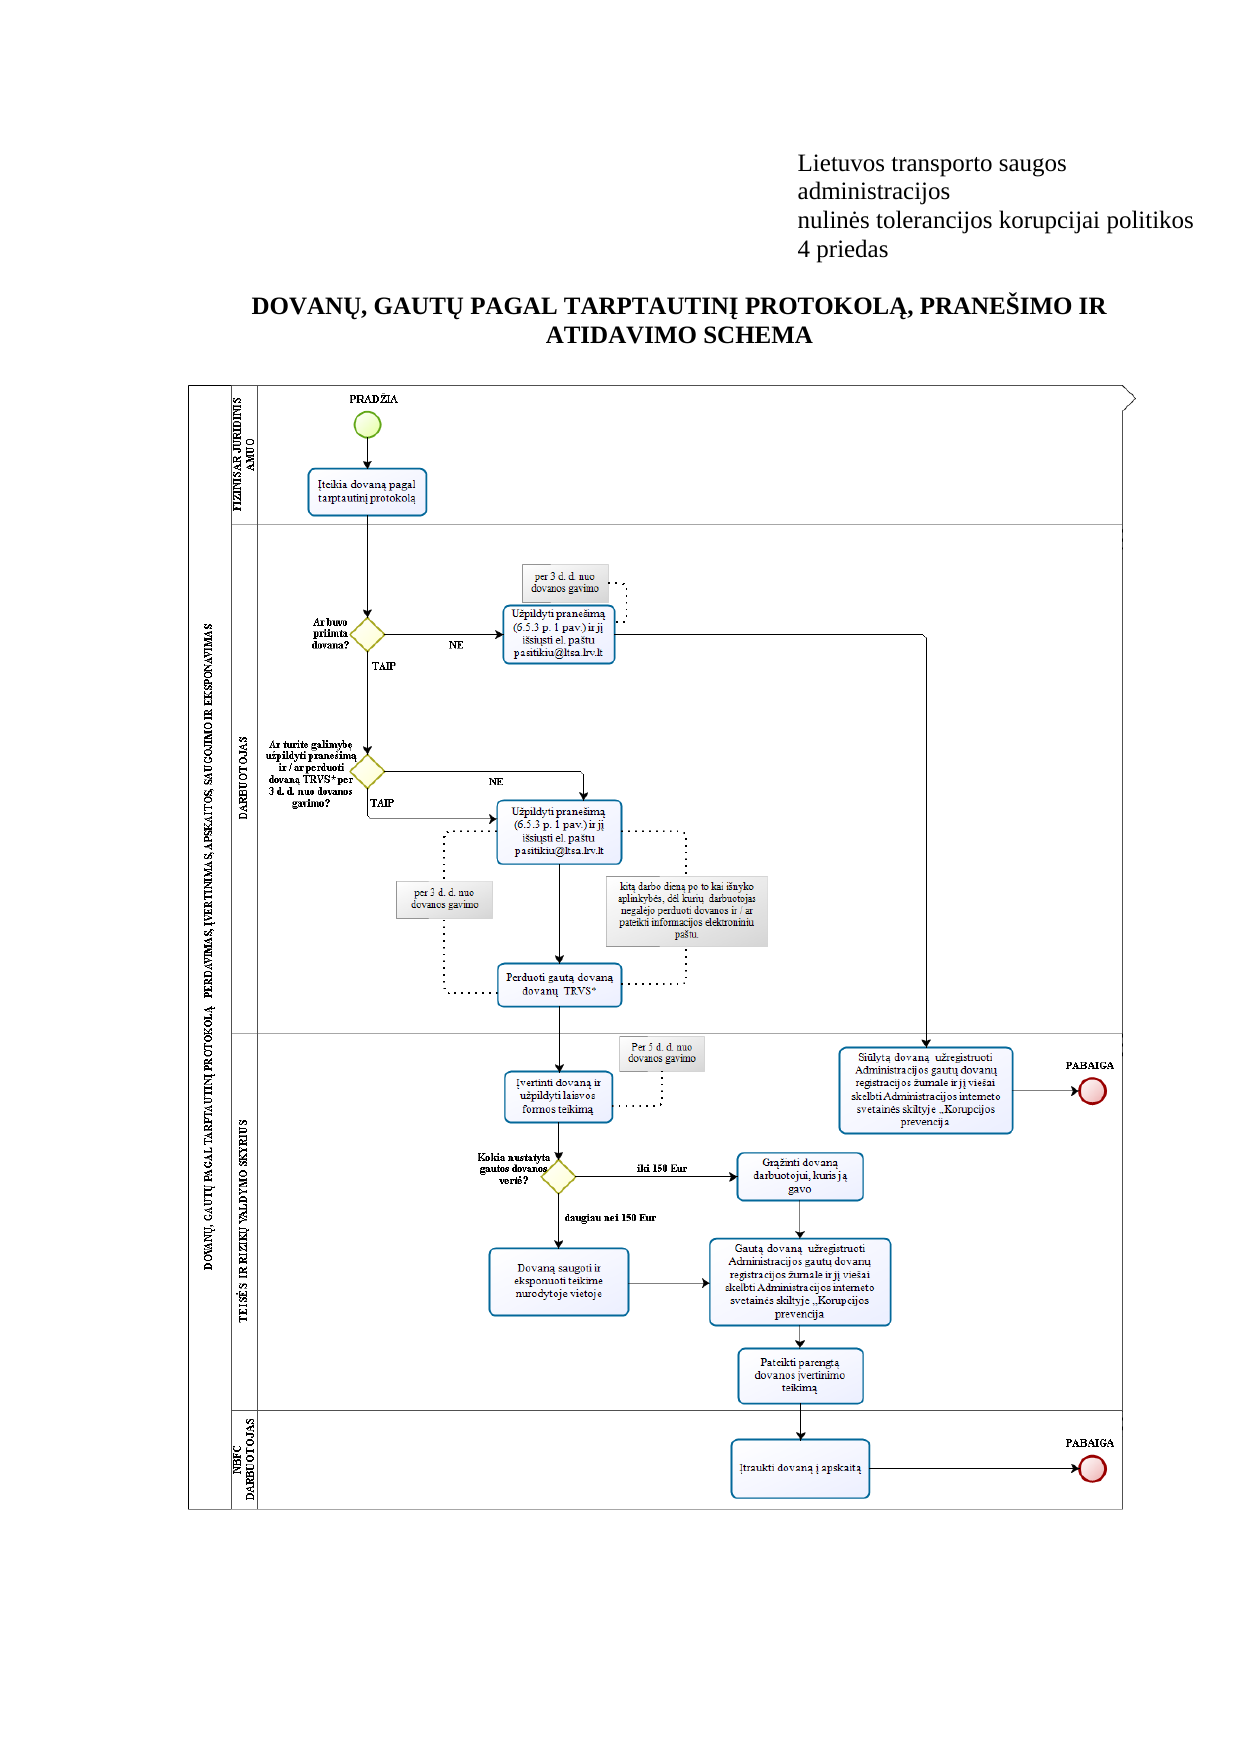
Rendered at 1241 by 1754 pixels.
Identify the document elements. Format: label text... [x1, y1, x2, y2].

text 4 priedas [797, 234, 1211, 263]
text Lietuvos transporto saugos administracijos [797, 148, 1211, 205]
text DovanŲ, GAUTŲ PAGAL TARPTAUTINĮ PROTOKOLĄ, PRANEŠIMO IR ATIDAVIMO SCHEMA [177, 291, 1181, 349]
text nulinės tolerancijos korupcijai politikos [797, 205, 1211, 234]
